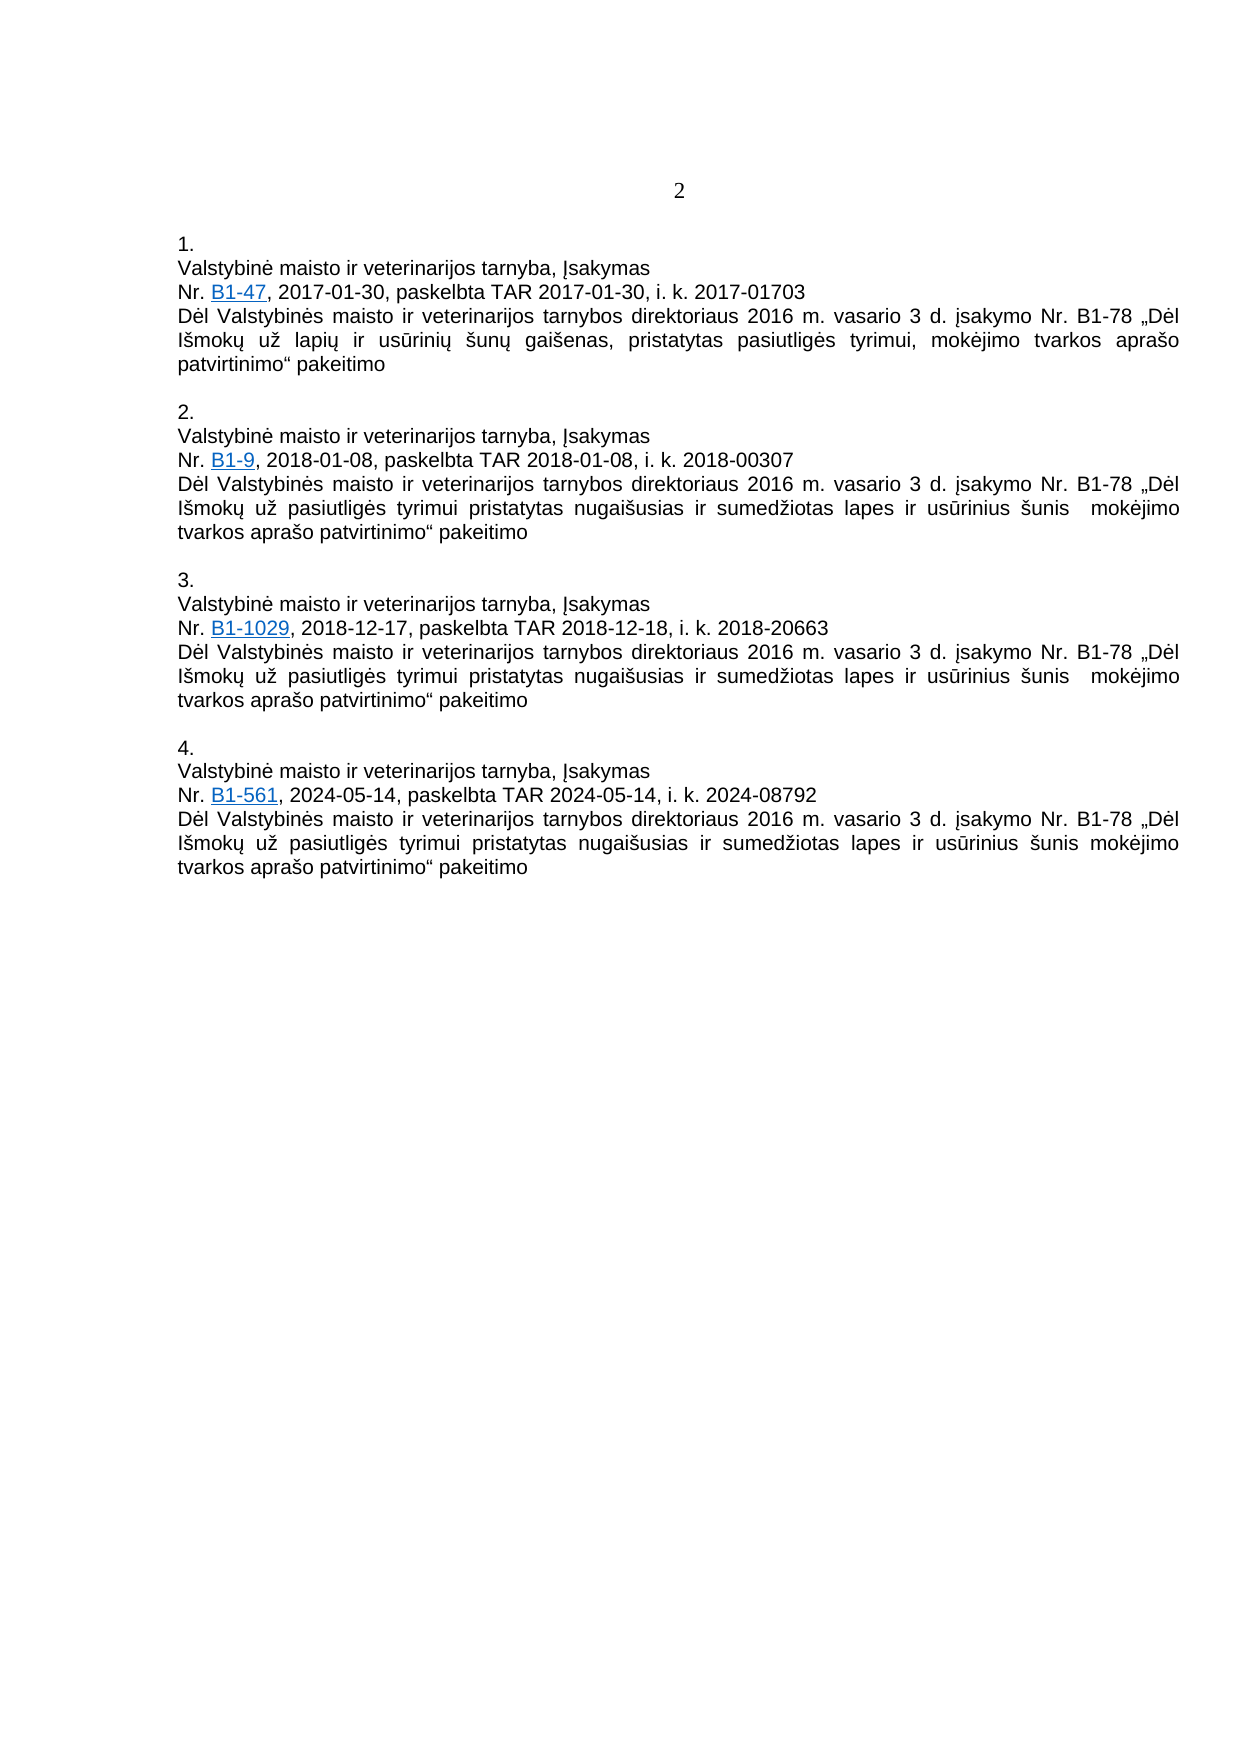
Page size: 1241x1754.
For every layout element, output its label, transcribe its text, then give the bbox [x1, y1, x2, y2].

text Nr. B1-1029, 2018-12-17, paskelbta TAR 2018-12-18, i. k. 2018-20663 [177, 616, 1181, 639]
text 1. [177, 232, 1181, 256]
text Nr. B1-9, 2018-01-08, paskelbta TAR 2018-01-08, i. k. 2018-00307 [177, 448, 1181, 472]
text Dėl Valstybinės maisto ir veterinarijos tarnybos direktoriaus 2016 m. vasario 3 d. įsakymo Nr. B1-78 „Dėl Išmokų už lapių ir usūrinių šunų gaišenas, pristatytas pasiutligės tyrimui, mokėjimo tvarkos aprašo patvirtinimo“ pakeitimo [177, 304, 1181, 376]
text Valstybinė maisto ir veterinarijos tarnyba, Įsakymas [177, 256, 1181, 280]
text Valstybinė maisto ir veterinarijos tarnyba, Įsakymas [177, 424, 1181, 448]
text 2. [177, 400, 1181, 424]
text Dėl Valstybinės maisto ir veterinarijos tarnybos direktoriaus 2016 m. vasario 3 d. įsakymo Nr. B1-78 „Dėl Išmokų už pasiutligės tyrimui pristatytas nugaišusias ir sumedžiotas lapes ir usūrinius šunis mokėjimo tvarkos aprašo patvirtinimo“ pakeitimo [177, 807, 1181, 879]
text Nr. B1-47, 2017-01-30, paskelbta TAR 2017-01-30, i. k. 2017-01703 [177, 280, 1181, 304]
text Nr. B1-561, 2024-05-14, paskelbta TAR 2024-05-14, i. k. 2024-08792 [177, 783, 1181, 807]
text 3. [177, 568, 1181, 592]
text Valstybinė maisto ir veterinarijos tarnyba, Įsakymas [177, 592, 1181, 616]
text 4. [177, 735, 1181, 759]
text Valstybinė maisto ir veterinarijos tarnyba, Įsakymas [177, 759, 1181, 783]
text Dėl Valstybinės maisto ir veterinarijos tarnybos direktoriaus 2016 m. vasario 3 d. įsakymo Nr. B1-78 „Dėl Išmokų už pasiutligės tyrimui pristatytas nugaišusias ir sumedžiotas lapes ir usūrinius šunis mokėjimo tvarkos aprašo patvirtinimo“ pakeitimo [177, 472, 1181, 544]
text Dėl Valstybinės maisto ir veterinarijos tarnybos direktoriaus 2016 m. vasario 3 d. įsakymo Nr. B1-78 „Dėl Išmokų už pasiutligės tyrimui pristatytas nugaišusias ir sumedžiotas lapes ir usūrinius šunis mokėjimo tvarkos aprašo patvirtinimo“ pakeitimo [177, 639, 1181, 711]
